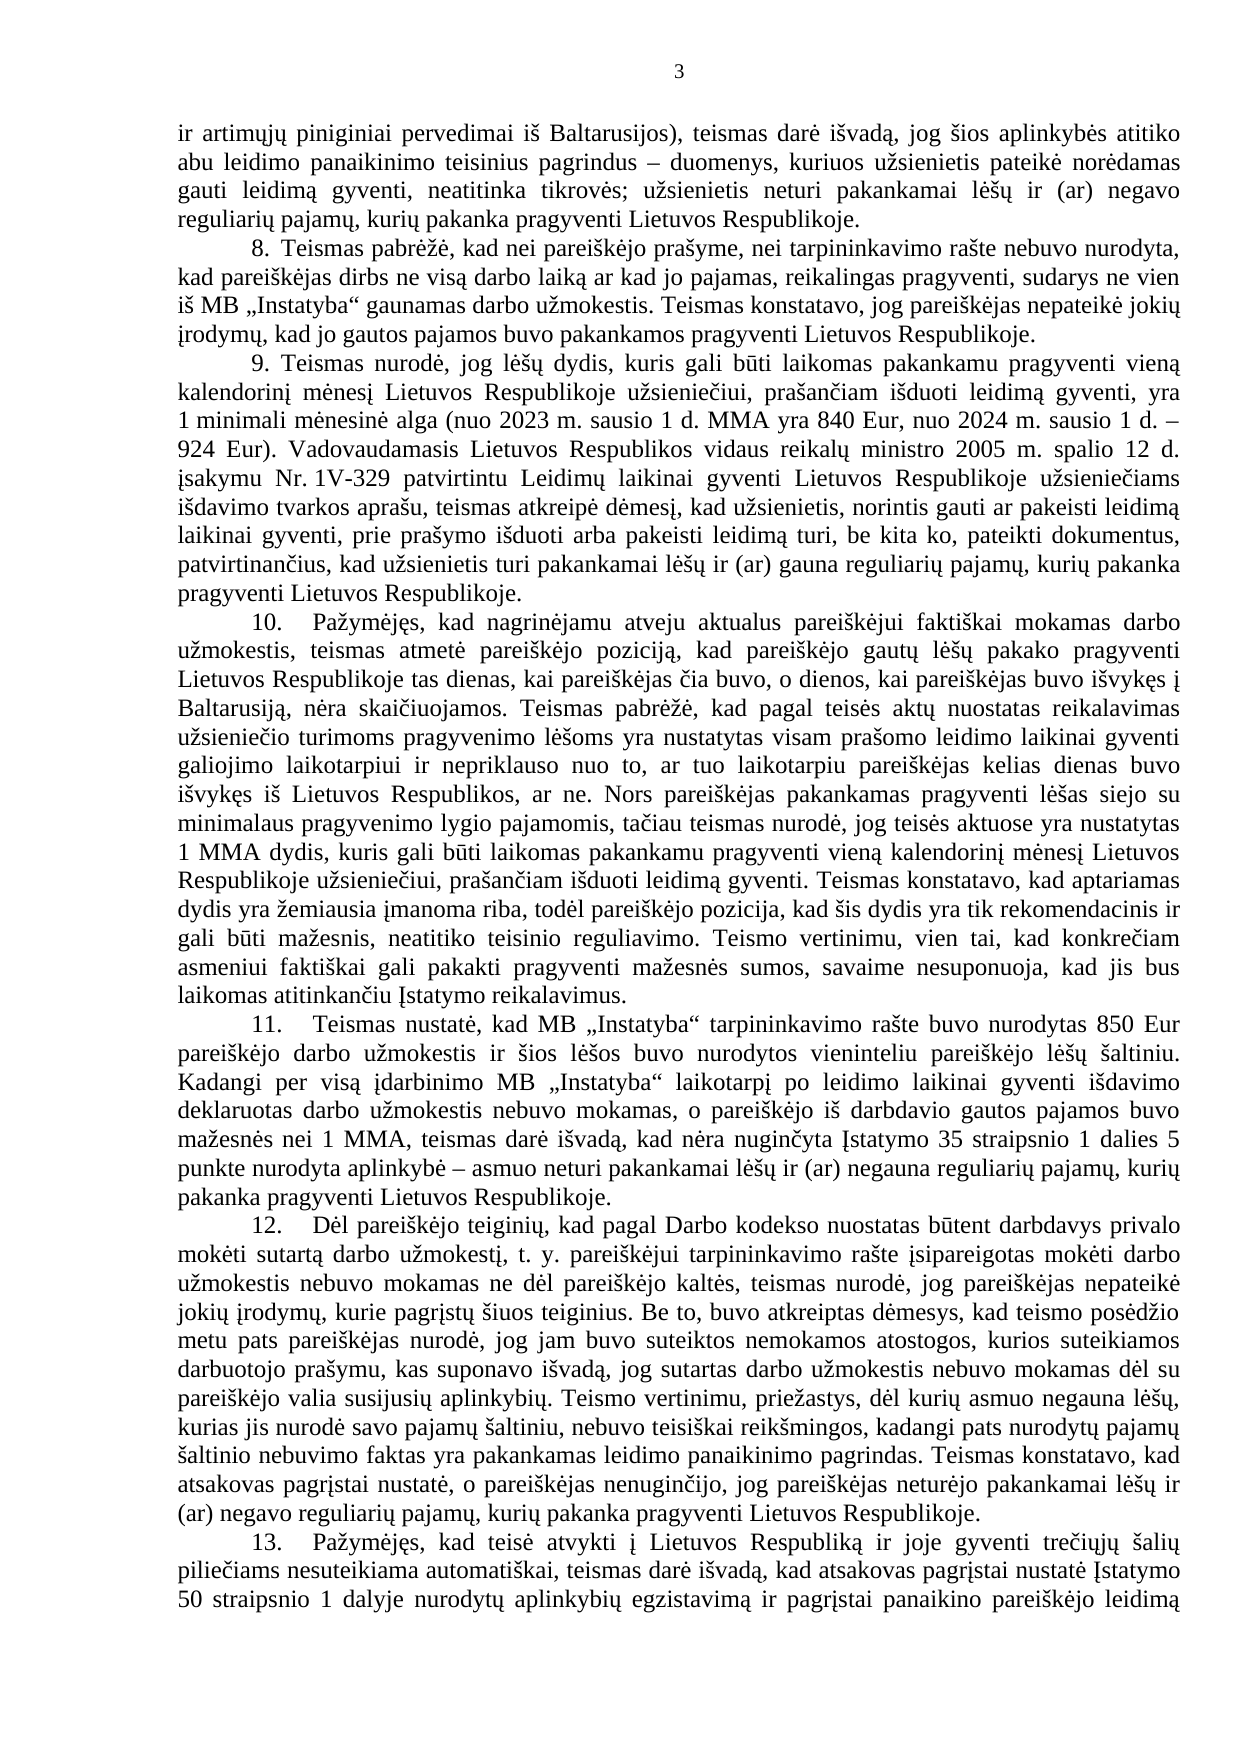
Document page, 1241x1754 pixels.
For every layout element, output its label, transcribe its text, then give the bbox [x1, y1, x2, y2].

text 9. Teismas nurodė, jog lėšų dydis, kuris gali būti laikomas pakankamu pragyventi vieną kalendorinį mėnesį Lietuvos Respublikoje užsieniečiui, prašančiam išduoti leidimą gyventi, yra 1 minimali mėnesinė alga (nuo 2023 m. sausio 1 d. MMA yra 840 Eur, nuo 2024 m. sausio 1 d. – 924 Eur). Vadovaudamasis Lietuvos Respublikos vidaus reikalų ministro 2005 m. spalio 12 d. įsakymu Nr. 1V-329 patvirtintu Leidimų laikinai gyventi Lietuvos Respublikoje užsieniečiams išdavimo tvarkos aprašu, teismas atkreipė dėmesį, kad užsienietis, norintis gauti ar pakeisti leidimą laikinai gyventi, prie prašymo išduoti arba pakeisti leidimą turi, be kita ko, pateikti dokumentus, patvirtinančius, kad užsienietis turi pakankamai lėšų ir (ar) gauna reguliarių pajamų, kurių pakanka pragyventi Lietuvos Respublikoje. [177, 348, 1181, 607]
text 10. Pažymėjęs, kad nagrinėjamu atveju aktualus pareiškėjui faktiškai mokamas darbo užmokestis, teismas atmetė pareiškėjo poziciją, kad pareiškėjo gautų lėšų pakako pragyventi Lietuvos Respublikoje tas dienas, kai pareiškėjas čia buvo, o dienos, kai pareiškėjas buvo išvykęs į Baltarusiją, nėra skaičiuojamos. Teismas pabrėžė, kad pagal teisės aktų nuostatas reikalavimas užsieniečio turimoms pragyvenimo lėšoms yra nustatytas visam prašomo leidimo laikinai gyventi galiojimo laikotarpiui ir nepriklauso nuo to, ar tuo laikotarpiu pareiškėjas kelias dienas buvo išvykęs iš Lietuvos Respublikos, ar ne. Nors pareiškėjas pakankamas pragyventi lėšas siejo su minimalaus pragyvenimo lygio pajamomis, tačiau teismas nurodė, jog teisės aktuose yra nustatytas 1 MMA dydis, kuris gali būti laikomas pakankamu pragyventi vieną kalendorinį mėnesį Lietuvos Respublikoje užsieniečiui, prašančiam išduoti leidimą gyventi. Teismas konstatavo, kad aptariamas dydis yra žemiausia įmanoma riba, todėl pareiškėjo pozicija, kad šis dydis yra tik rekomendacinis ir gali būti mažesnis, neatitiko teisinio reguliavimo. Teismo vertinimu, vien tai, kad konkrečiam asmeniui faktiškai gali pakakti pragyventi mažesnės sumos, savaime nesuponuoja, kad jis bus laikomas atitinkančiu Įstatymo reikalavimus. [177, 607, 1181, 1009]
text ir artimųjų piniginiai pervedimai iš Baltarusijos), teismas darė išvadą, jog šios aplinkybės atitiko abu leidimo panaikinimo teisinius pagrindus – duomenys, kuriuos užsienietis pateikė norėdamas gauti leidimą gyventi, neatitinka tikrovės; užsienietis neturi pakankamai lėšų ir (ar) negavo reguliarių pajamų, kurių pakanka pragyventi Lietuvos Respublikoje. [177, 118, 1181, 233]
text 12. Dėl pareiškėjo teiginių, kad pagal Darbo kodekso nuostatas būtent darbdavys privalo mokėti sutartą darbo užmokestį, t. y. pareiškėjui tarpininkavimo rašte įsipareigotas mokėti darbo užmokestis nebuvo mokamas ne dėl pareiškėjo kaltės, teismas nurodė, jog pareiškėjas nepateikė jokių įrodymų, kurie pagrįstų šiuos teiginius. Be to, buvo atkreiptas dėmesys, kad teismo posėdžio metu pats pareiškėjas nurodė, jog jam buvo suteiktos nemokamos atostogos, kurios suteikiamos darbuotojo prašymu, kas suponavo išvadą, jog sutartas darbo užmokestis nebuvo mokamas dėl su pareiškėjo valia susijusių aplinkybių. Teismo vertinimu, priežastys, dėl kurių asmuo negauna lėšų, kurias jis nurodė savo pajamų šaltiniu, nebuvo teisiškai reikšmingos, kadangi pats nurodytų pajamų šaltinio nebuvimo faktas yra pakankamas leidimo panaikinimo pagrindas. Teismas konstatavo, kad atsakovas pagrįstai nustatė, o pareiškėjas nenuginčijo, jog pareiškėjas neturėjo pakankamai lėšų ir (ar) negavo reguliarių pajamų, kurių pakanka pragyventi Lietuvos Respublikoje. [177, 1211, 1181, 1527]
text 11. Teismas nustatė, kad MB „Instatyba“ tarpininkavimo rašte buvo nurodytas 850 Eur pareiškėjo darbo užmokestis ir šios lėšos buvo nurodytos vieninteliu pareiškėjo lėšų šaltiniu. Kadangi per visą įdarbinimo MB „Instatyba“ laikotarpį po leidimo laikinai gyventi išdavimo deklaruotas darbo užmokestis nebuvo mokamas, o pareiškėjo iš darbdavio gautos pajamos buvo mažesnės nei 1 MMA, teismas darė išvadą, kad nėra nuginčyta Įstatymo 35 straipsnio 1 dalies 5 punkte nurodyta aplinkybė – asmuo neturi pakankamai lėšų ir (ar) negauna reguliarių pajamų, kurių pakanka pragyventi Lietuvos Respublikoje. [177, 1009, 1181, 1211]
text 8. Teismas pabrėžė, kad nei pareiškėjo prašyme, nei tarpininkavimo rašte nebuvo nurodyta, kad pareiškėjas dirbs ne visą darbo laiką ar kad jo pajamas, reikalingas pragyventi, sudarys ne vien iš MB „Instatyba“ gaunamas darbo užmokestis. Teismas konstatavo, jog pareiškėjas nepateikė jokių įrodymų, kad jo gautos pajamos buvo pakankamos pragyventi Lietuvos Respublikoje. [177, 233, 1181, 348]
text 13. Pažymėjęs, kad teisė atvykti į Lietuvos Respubliką ir joje gyventi trečiųjų šalių piliečiams nesuteikiama automatiškai, teismas darė išvadą, kad atsakovas pagrįstai nustatė Įstatymo 50 straipsnio 1 dalyje nurodytų aplinkybių egzistavimą ir pagrįstai panaikino pareiškėjo leidimą [177, 1527, 1181, 1613]
